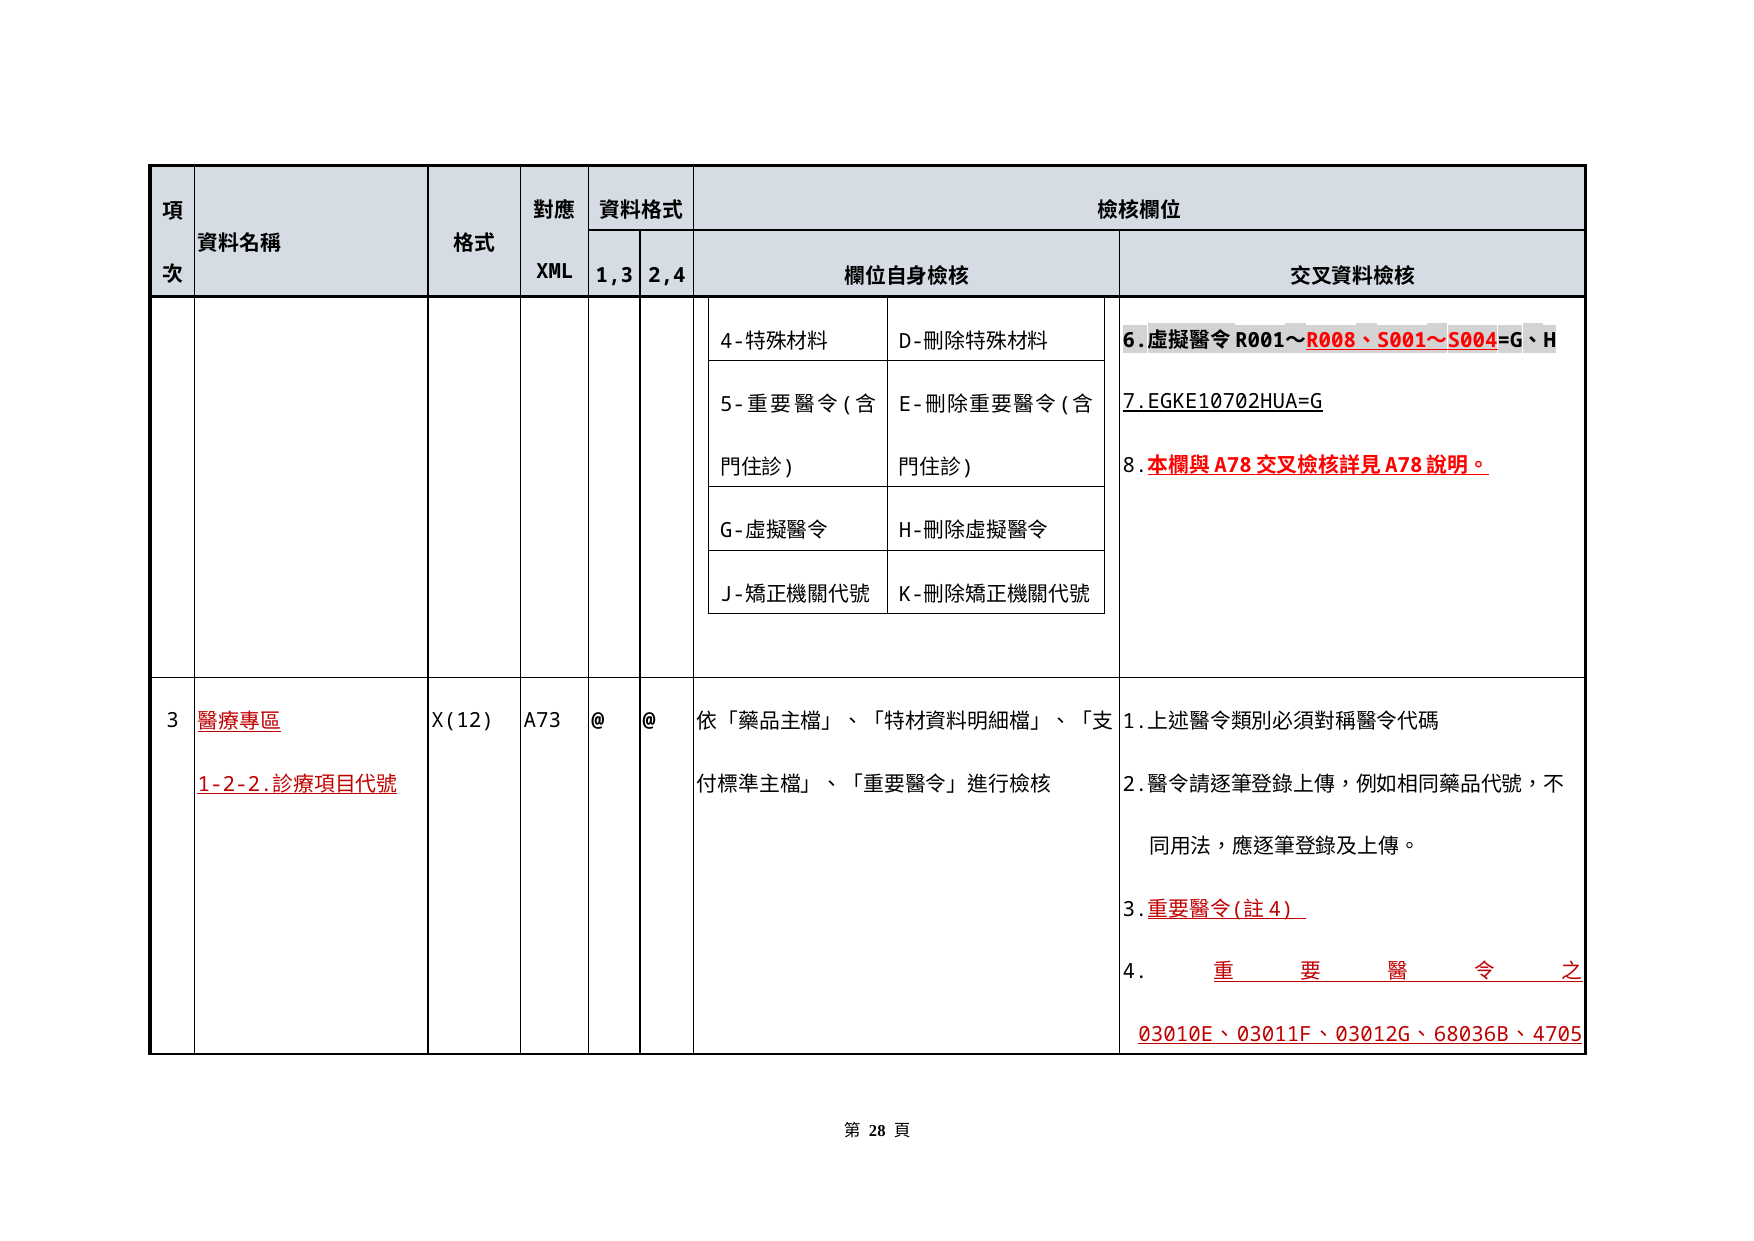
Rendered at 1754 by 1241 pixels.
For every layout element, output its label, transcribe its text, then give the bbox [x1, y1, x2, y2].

table_header 檢核欄位 [694, 167, 1584, 229]
table_cell [429, 298, 520, 677]
table_cell 交叉資料檢核 [1120, 231, 1584, 295]
table_cell A73 [521, 678, 588, 1053]
table_cell [694, 298, 1119, 677]
table_cell [152, 298, 194, 677]
table_cell K-刪除矯正機關代號 [888, 551, 1104, 613]
table_cell H-刪除虛擬醫令 [888, 487, 1104, 549]
table_cell A72 [521, 298, 588, 677]
table_cell 3 [152, 678, 194, 1053]
table_cell X(12) [429, 678, 520, 1053]
table_cell 4-特殊材料 [709, 298, 887, 360]
table_cell 6.虛擬醫令R001～R008、S001～S004=G、H 7.EGKE10702HUA=G 8.本欄與A78交叉檢核詳見A78說明。 [1120, 298, 1584, 677]
table_header 對應XML欄位ID [521, 167, 588, 295]
table_header 資料格式 [589, 167, 693, 229]
table_cell 1,3 [589, 231, 639, 295]
table_cell 依「藥品主檔」、「特材資料明細檔」、「支付標準主檔」、「重要醫令」進行檢核 [694, 678, 1119, 1053]
table_cell D-刪除特殊材料 [888, 298, 1104, 360]
table_cell @ [589, 678, 639, 1053]
table_cell 2,4 [641, 231, 693, 295]
table_cell E-刪除重要醫令(含門住診) [888, 361, 1104, 486]
table_cell [641, 298, 693, 677]
table_cell 欄位自身檢核 [694, 231, 1119, 295]
table_cell [195, 298, 427, 677]
table_header 格式 [429, 167, 520, 295]
table_cell @ [641, 678, 693, 1053]
table_header 資料名稱 [195, 167, 427, 295]
table_header 項次 [152, 167, 194, 295]
table_cell 5-重要醫令(含門住診) [709, 361, 887, 486]
table_cell [589, 298, 639, 677]
table_cell 1.上述醫令類別必須對稱醫令代碼 2.醫令請逐筆登錄上傳，例如相同藥品代號，不同用法，應逐筆登錄及上傳。 3.重要醫令(註4) 4.重要醫令之03010E、03011F、03012G、68036B、4705 [1120, 678, 1584, 1053]
table_cell J-矯正機關代號 [709, 551, 887, 613]
table_cell G-虛擬醫令 [709, 487, 887, 549]
table_cell 醫療專區 1-2-2.診療項目代號 [195, 678, 427, 1053]
